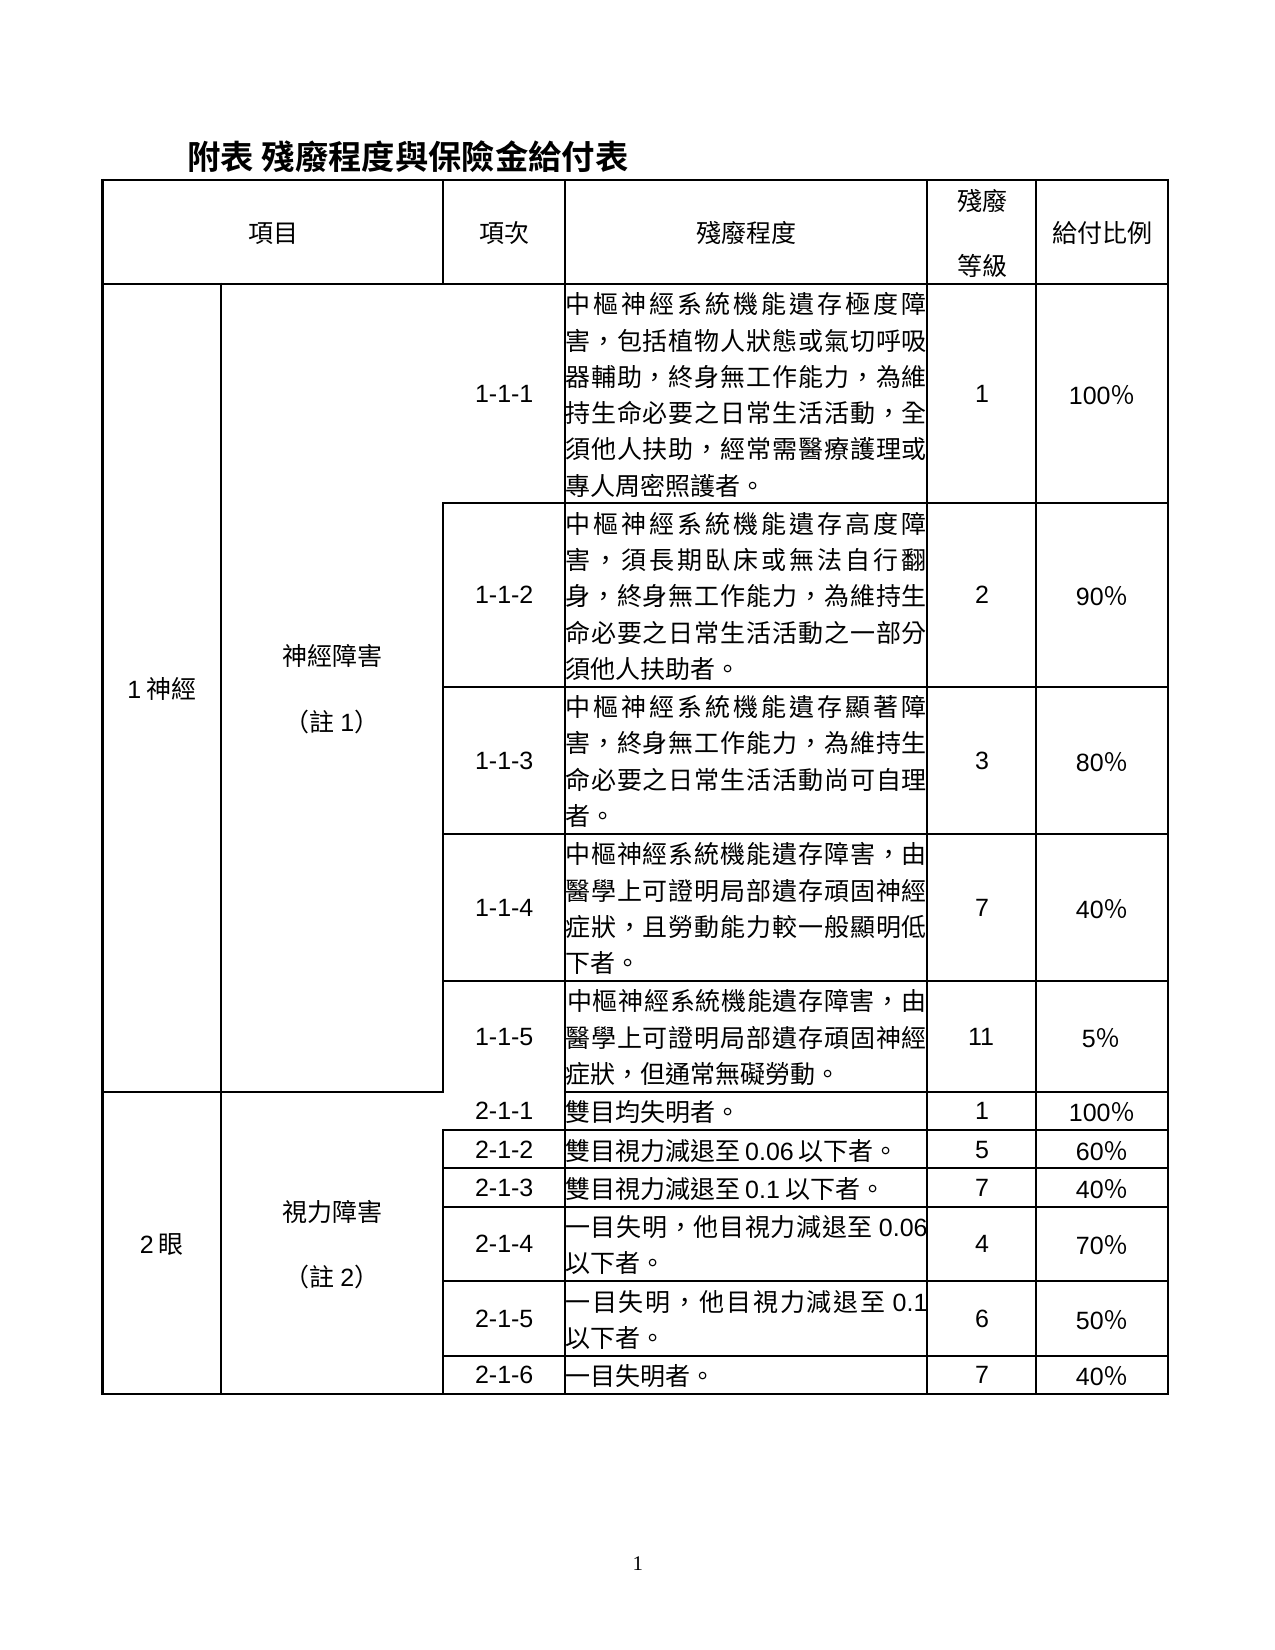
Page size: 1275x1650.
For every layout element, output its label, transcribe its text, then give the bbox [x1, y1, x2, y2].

table_cell 3 [928, 688, 1035, 833]
table_cell 2眼 [104, 1093, 220, 1393]
table_cell 2-1-4 [444, 1208, 564, 1280]
table_cell 5％ [1037, 982, 1167, 1091]
table_cell 中樞神經系統機能遺存顯著障害，終身無工作能力，為維持生命必要之日常生活活動尚可自理者。 [566, 688, 926, 833]
table_cell 70％ [1037, 1208, 1167, 1280]
table_cell 40％ [1037, 1357, 1167, 1393]
table_cell 一目失明者。 [566, 1357, 926, 1393]
table_cell 視力障害 （註 2） [222, 1093, 443, 1393]
table_cell 2-1-3 [444, 1169, 564, 1206]
table_header 項目 [104, 181, 442, 283]
table_header 項次 [444, 181, 564, 283]
table_cell 6 [928, 1282, 1035, 1355]
table_header 中樞神經系統機能遺存極度障害，包括植物人狀態或氣切呼吸器輔助，終身無工作能力，為維持生命必要之日常生活活動，全須他人扶助，經常需醫療護理或專人周密照護者。 [566, 285, 926, 502]
table_header 1 [928, 285, 1035, 502]
table_cell 40％ [1037, 835, 1167, 980]
table_cell 11 [928, 982, 1035, 1091]
table_cell 1神經 [104, 285, 220, 1091]
table_cell 2-1-5 [444, 1282, 564, 1355]
table_header 1 [928, 1093, 1035, 1129]
table_cell 雙目視力減退至0.1以下者。 [566, 1169, 926, 1206]
table_cell 中樞神經系統機能遺存障害，由醫學上可證明局部遺存頑固神經症狀，且勞動能力較一般顯明低下者。 [566, 835, 926, 980]
table_cell 一目失明，他目視力減退至0.1以下者。 [566, 1282, 926, 1355]
table_cell 60％ [1037, 1131, 1167, 1167]
table_cell 7 [928, 1357, 1035, 1393]
table_header 100％ [1037, 285, 1167, 502]
table_cell 80％ [1037, 688, 1167, 833]
table_cell 50％ [1037, 1282, 1167, 1355]
text 附表 殘廢程度與保險金給付表 [187, 131, 1088, 179]
table_cell 2-1-6 [444, 1357, 564, 1393]
table_cell 1-1-4 [444, 835, 564, 980]
table_header 100％ [1037, 1093, 1167, 1129]
table_header 2-1-1 [443, 1091, 564, 1129]
table_cell 90％ [1037, 504, 1167, 686]
table_header 1-1-1 [443, 285, 564, 502]
table_cell 2 [928, 504, 1035, 686]
table_cell 7 [928, 835, 1035, 980]
table_cell 中樞神經系統機能遺存障害，由醫學上可證明局部遺存頑固神經症狀，但通常無礙勞動。 [566, 982, 926, 1091]
table_cell 40％ [1037, 1169, 1167, 1206]
table_cell 雙目視力減退至0.06以下者。 [566, 1131, 926, 1167]
table_cell 2-1-2 [444, 1131, 564, 1167]
table_cell 1-1-2 [444, 504, 564, 686]
table_header 雙目均失明者。 [566, 1093, 926, 1129]
table_cell 神經障害 （註 1） [222, 285, 443, 1091]
table_cell 1-1-3 [444, 688, 564, 833]
table_cell 1-1-5 [444, 982, 564, 1091]
table_header 殘廢 等級 [928, 181, 1035, 283]
table_cell 中樞神經系統機能遺存高度障害，須長期臥床或無法自行翻身，終身無工作能力，為維持生命必要之日常生活活動之一部分須他人扶助者。 [566, 504, 926, 686]
table_header 給付比例 [1037, 181, 1167, 283]
table_header 殘廢程度 [566, 181, 926, 283]
table_cell 5 [928, 1131, 1035, 1167]
table_cell 4 [928, 1208, 1035, 1280]
table_cell 一目失明，他目視力減退至0.06以下者。 [566, 1208, 926, 1280]
table_cell 7 [928, 1169, 1035, 1206]
